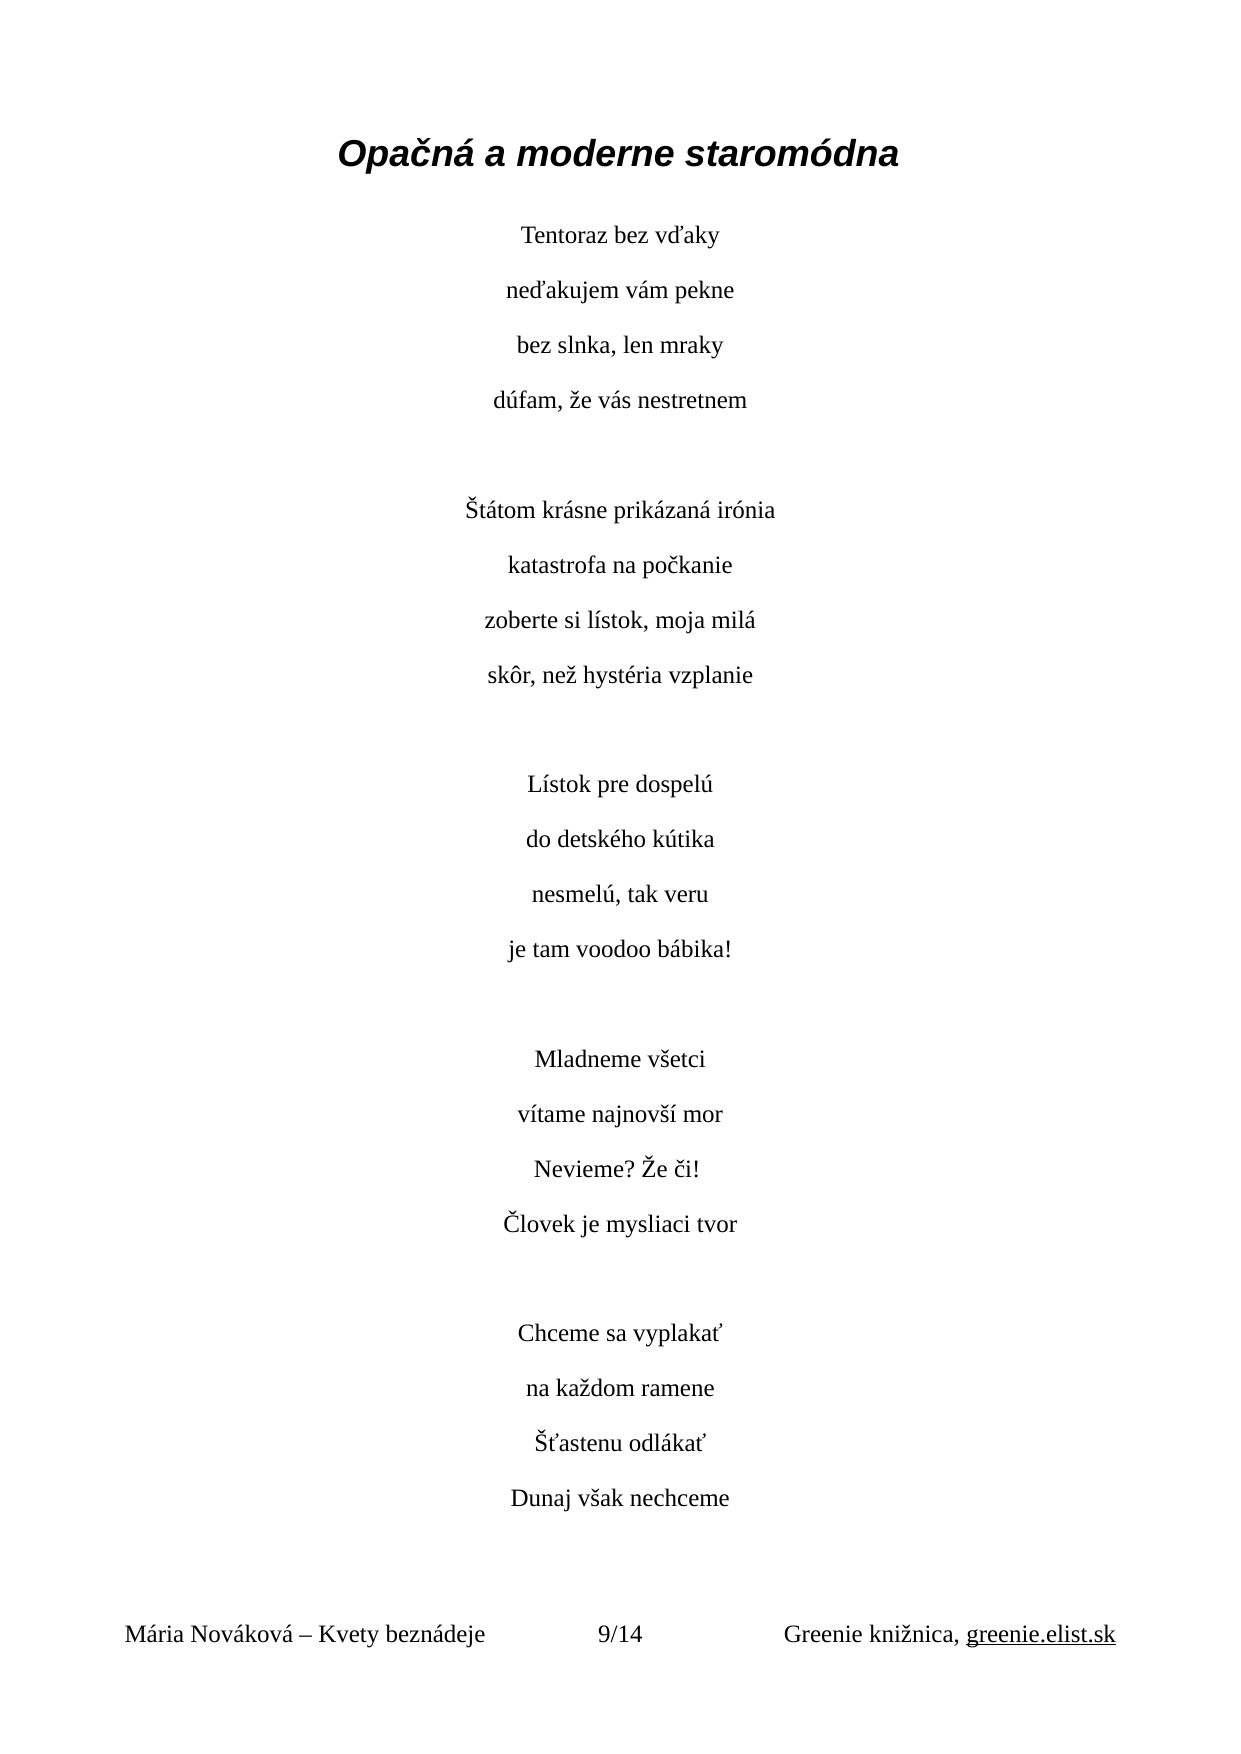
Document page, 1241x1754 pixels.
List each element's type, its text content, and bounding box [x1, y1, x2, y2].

subtitle Opačná a moderne staromódna [106, 131, 1134, 174]
text Nevieme? Že či! [106, 1154, 1134, 1182]
text vítame najnovší mor [106, 1099, 1134, 1128]
text Tentoraz bez vďaky [106, 221, 1134, 249]
text skôr, než hystéria vzplanie [106, 660, 1134, 688]
text Mladneme všetci [106, 1044, 1134, 1073]
text Štátom krásne prikázaná irónia [106, 495, 1134, 524]
text Šťastenu odlákať [106, 1428, 1134, 1457]
text do detského kútika [106, 824, 1134, 853]
text Dunaj však nechceme [106, 1483, 1134, 1512]
text na každom ramene [106, 1373, 1134, 1402]
text neďakujem vám pekne [106, 275, 1134, 304]
text zoberte si lístok, moja milá [106, 605, 1134, 633]
text je tam voodoo bábika! [106, 934, 1134, 963]
text bez slnka, len mraky [106, 330, 1134, 359]
text Chceme sa vyplakať [106, 1318, 1134, 1347]
text katastrofa na počkanie [106, 550, 1134, 579]
text Lístok pre dospelú [106, 769, 1134, 798]
text dúfam, že vás nestretnem [106, 385, 1134, 414]
text nesmelú, tak veru [106, 879, 1134, 908]
text Človek je mysliaci tvor [106, 1209, 1134, 1237]
